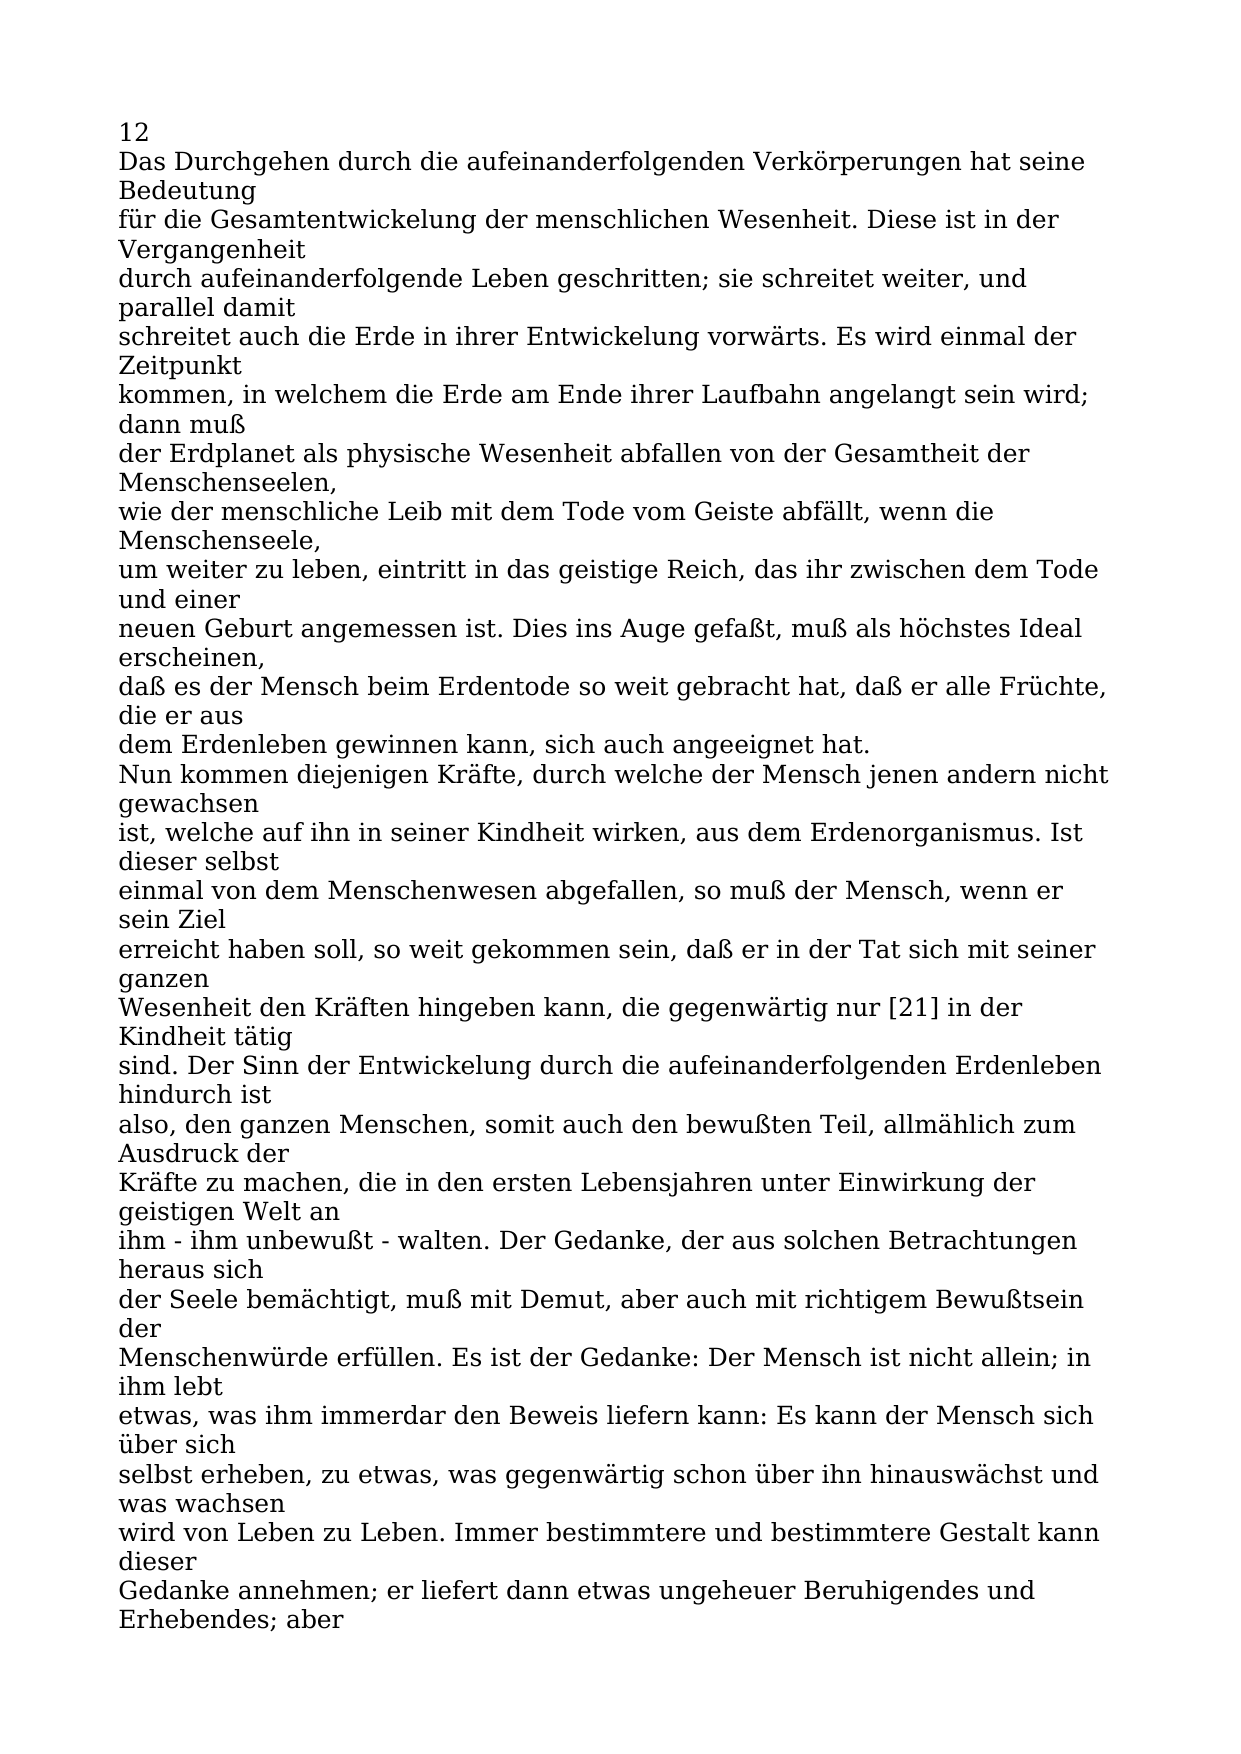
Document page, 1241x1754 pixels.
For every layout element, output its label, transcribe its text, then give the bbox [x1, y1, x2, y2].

text der Seele bemächtigt, muß mit Demut, aber auch mit richtigem Bewußtsein der [118, 1285, 1122, 1343]
text Wesenheit den Kräften hingeben kann, die gegenwärtig nur [21] in der Kindheit tätig [118, 993, 1122, 1051]
text erreicht haben soll, so weit gekommen sein, daß er in der Tat sich mit seiner ganzen [118, 935, 1122, 993]
text kommen, in welchem die Erde am Ende ihrer Laufbahn angelangt sein wird; dann muß [118, 381, 1122, 439]
text wird von Leben zu Leben. Immer bestimmtere und bestimmtere Gestalt kann dieser [118, 1518, 1122, 1576]
text ist, welche auf ihn in seiner Kindheit wirken, aus dem Erdenorganismus. Ist dieser selbst [118, 818, 1122, 876]
text sind. Der Sinn der Entwickelung durch die aufeinanderfolgenden Erdenleben hindurch ist [118, 1051, 1122, 1110]
text für die Gesamtentwickelung der menschlichen Wesenheit. Diese ist in der Vergangenheit [118, 206, 1122, 264]
text Gedanke annehmen; er liefert dann etwas ungeheuer Beruhigendes und Erhebendes; aber [118, 1576, 1122, 1635]
text um weiter zu leben, eintritt in das geistige Reich, das ihr zwischen dem Tode und einer [118, 556, 1122, 614]
text Das Durchgehen durch die aufeinanderfolgenden Verkörperungen hat seine Bedeutung [118, 147, 1122, 206]
text selbst erheben, zu etwas, was gegenwärtig schon über ihn hinauswächst und was wachsen [118, 1460, 1122, 1518]
text durch aufeinanderfolgende Leben geschritten; sie schreitet weiter, und parallel damit [118, 264, 1122, 322]
text also, den ganzen Menschen, somit auch den bewußten Teil, allmählich zum Ausdruck der [118, 1110, 1122, 1168]
text ihm - ihm unbewußt - walten. Der Gedanke, der aus solchen Betrachtungen heraus sich [118, 1226, 1122, 1285]
text neuen Geburt angemessen ist. Dies ins Auge gefaßt, muß als höchstes Ideal erscheinen, [118, 614, 1122, 672]
text Menschenwürde erfüllen. Es ist der Gedanke: Der Mensch ist nicht allein; in ihm lebt [118, 1343, 1122, 1401]
text der Erdplanet als physische Wesenheit abfallen von der Gesamtheit der Menschenseelen, [118, 439, 1122, 497]
text dem Erdenleben gewinnen kann, sich auch angeeignet hat. [118, 731, 1122, 760]
text 12 [118, 118, 1122, 147]
text schreitet auch die Erde in ihrer Entwickelung vorwärts. Es wird einmal der Zeitpunkt [118, 322, 1122, 381]
text Nun kommen diejenigen Kräfte, durch welche der Mensch jenen andern nicht gewachsen [118, 760, 1122, 818]
text einmal von dem Menschenwesen abgefallen, so muß der Mensch, wenn er sein Ziel [118, 876, 1122, 935]
text etwas, was ihm immerdar den Beweis liefern kann: Es kann der Mensch sich über sich [118, 1401, 1122, 1460]
text Kräfte zu machen, die in den ersten Lebensjahren unter Einwirkung der geistigen Welt an [118, 1168, 1122, 1226]
text wie der menschliche Leib mit dem Tode vom Geiste abfällt, wenn die Menschenseele, [118, 497, 1122, 556]
text daß es der Mensch beim Erdentode so weit gebracht hat, daß er alle Früchte, die er aus [118, 672, 1122, 731]
